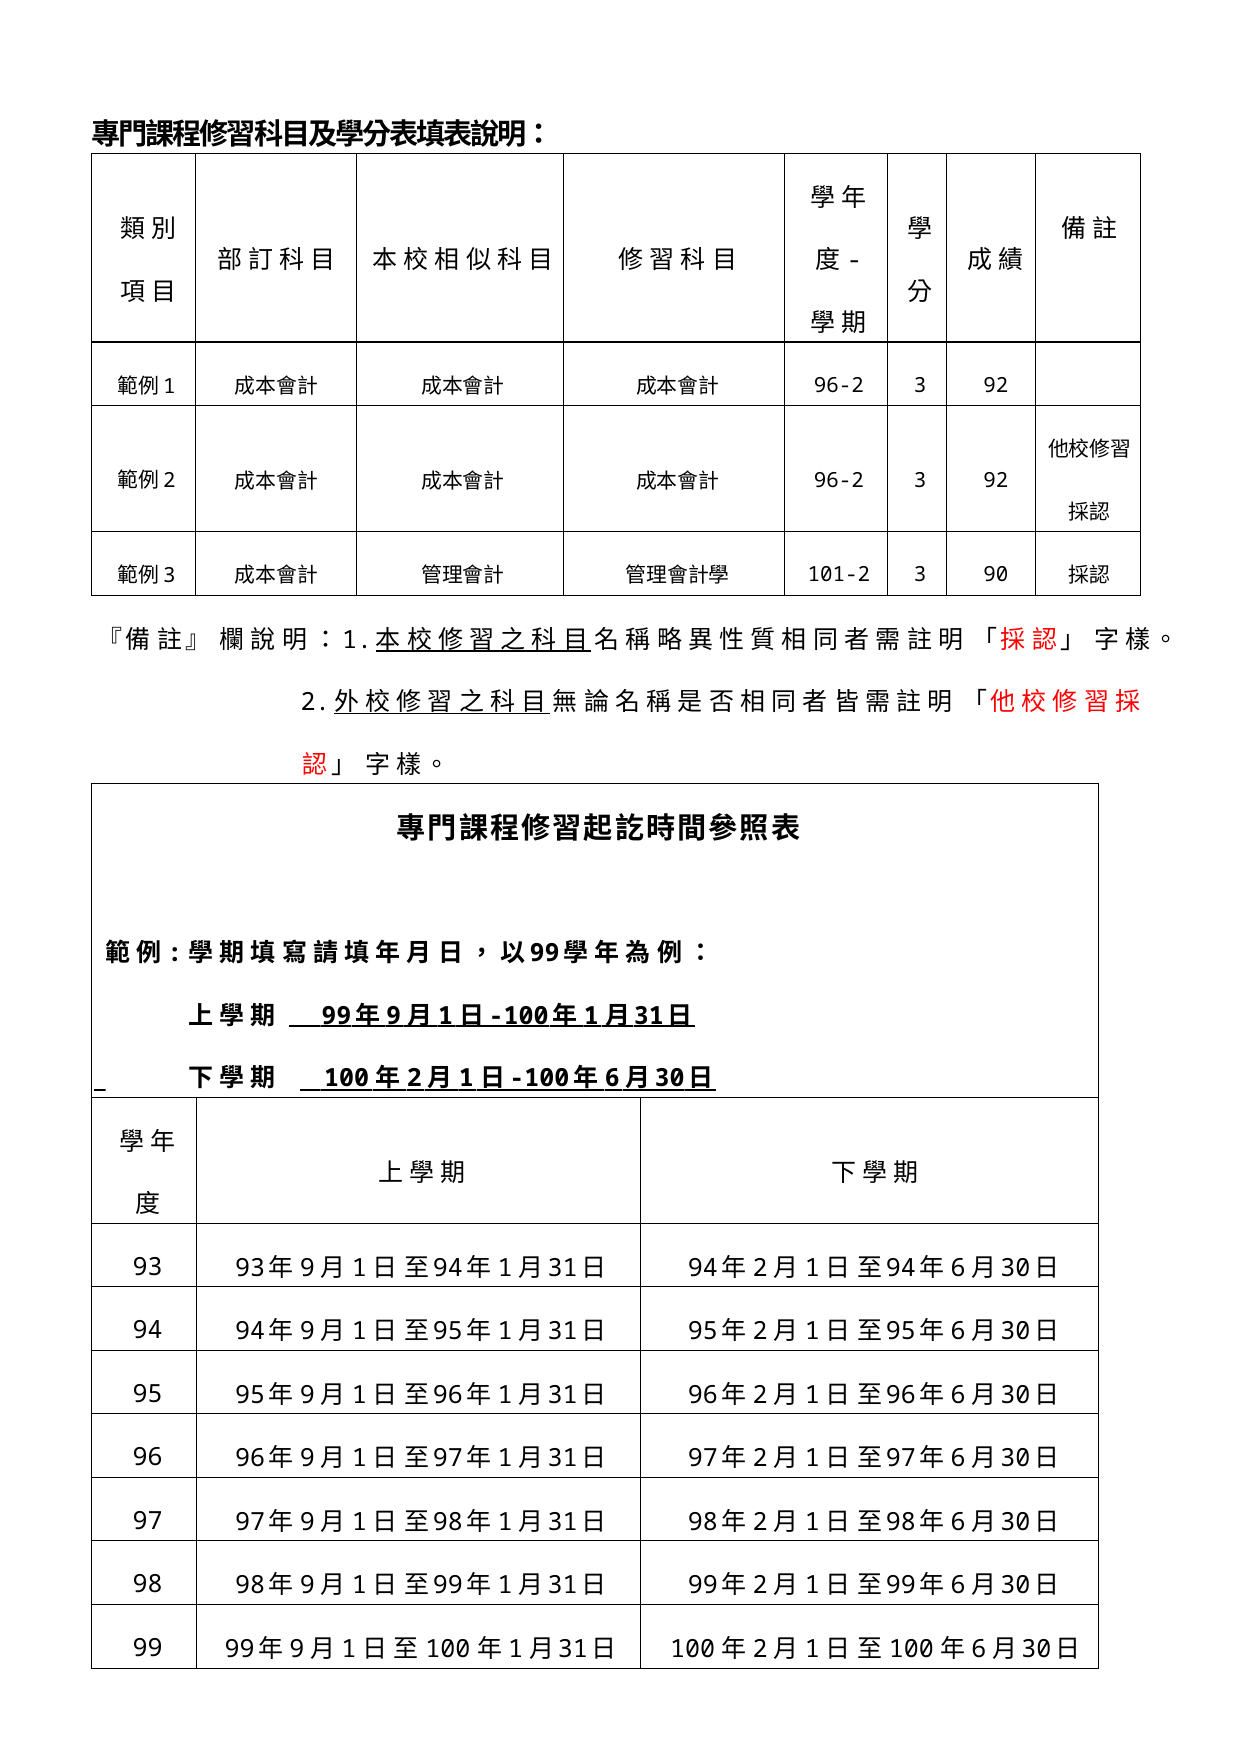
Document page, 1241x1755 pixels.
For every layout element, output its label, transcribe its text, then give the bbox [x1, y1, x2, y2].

text 2.外校修習之科目無論名稱是否相同者皆需註明「他校修習採認」字樣。 [294, 658, 1164, 783]
table_cell 成本會計 [357, 406, 563, 531]
table_cell 90 [947, 532, 1035, 594]
table_cell 96 [92, 1414, 196, 1477]
table_cell 97年2月1日至97年6月30日 [641, 1414, 1098, 1477]
table_cell 99年2月1日至99年6月30日 [641, 1541, 1098, 1604]
table_cell 94 [92, 1287, 196, 1350]
table_cell 成本會計 [196, 343, 356, 405]
table_header 類別項目 [92, 154, 195, 341]
table_cell 99 [92, 1605, 196, 1667]
table_cell 99年9月1日至100年1月31日 [197, 1605, 640, 1667]
table_cell 成本會計 [564, 343, 784, 405]
text 『備註』欄說明：1.本校修習之科目名稱略異性質相同者需註明「採認」字樣。 [91, 596, 1164, 658]
table_cell 3 [888, 343, 946, 405]
table_cell 96-2 [785, 406, 887, 531]
table_cell 92 [947, 406, 1035, 531]
table_cell 97 [92, 1478, 196, 1540]
table_cell 94年2月1日至94年6月30日 [641, 1224, 1098, 1286]
table_header 學年度- 學期 [785, 154, 887, 341]
table_cell 學年度 [92, 1098, 196, 1223]
table_cell 95年9月1日至96年1月31日 [197, 1351, 640, 1413]
table_cell 成本會計 [196, 532, 356, 594]
table_cell 下學期 [641, 1098, 1098, 1223]
table_header 部訂科目 [196, 154, 356, 341]
table_cell 範例1 [92, 343, 195, 405]
table_cell 範例2 [92, 406, 195, 531]
table_header 成績 [947, 154, 1035, 341]
table_cell 96年9月1日至97年1月31日 [197, 1414, 640, 1477]
table_cell 3 [888, 406, 946, 531]
table_header 學分 [888, 154, 946, 341]
table_cell 成本會計 [357, 343, 563, 405]
table_cell 3 [888, 532, 946, 594]
table_cell 95 [92, 1351, 196, 1413]
table_cell 他校修習採認 [1036, 406, 1140, 531]
table_cell 98年9月1日至99年1月31日 [197, 1541, 640, 1604]
table_header 備註 [1036, 154, 1140, 341]
table_cell 97年9月1日至98年1月31日 [197, 1478, 640, 1540]
table_cell 成本會計 [564, 406, 784, 531]
table_cell [1036, 343, 1140, 405]
table_cell 範例3 [92, 532, 195, 594]
table_cell 94年9月1日至95年1月31日 [197, 1287, 640, 1350]
table_cell 成本會計 [196, 406, 356, 531]
table_cell 93 [92, 1224, 196, 1286]
table_cell 96年2月1日至96年6月30日 [641, 1351, 1098, 1413]
table_cell 92 [947, 343, 1035, 405]
table_cell 101-2 [785, 532, 887, 594]
table_cell 96-2 [785, 343, 887, 405]
table_cell 98年2月1日至98年6月30日 [641, 1478, 1098, 1540]
table_cell 管理會計學 [564, 532, 784, 594]
table_cell 管理會計 [357, 532, 563, 594]
table_cell 93年9月1日至94年1月31日 [197, 1224, 640, 1286]
table_cell 95年2月1日至95年6月30日 [641, 1287, 1098, 1350]
table_cell 100年2月1日至100年6月30日 [641, 1605, 1098, 1667]
table_cell 98 [92, 1541, 196, 1604]
table_cell 上學期 [197, 1098, 640, 1223]
table_header 修習科目 [564, 154, 784, 341]
text 專門課程修習科目及學分表填表說明： [91, 111, 1164, 153]
table_header 本校相似科目 [357, 154, 563, 341]
table_cell 採認 [1036, 532, 1140, 594]
table_header 專門課程修習起訖時間參照表 範例:學期填寫請填年月日，以99學年為例： 上學期 99年9月1日-100年1月31日 下學期 100年2月1日-100年6月30日 [92, 784, 1098, 1097]
